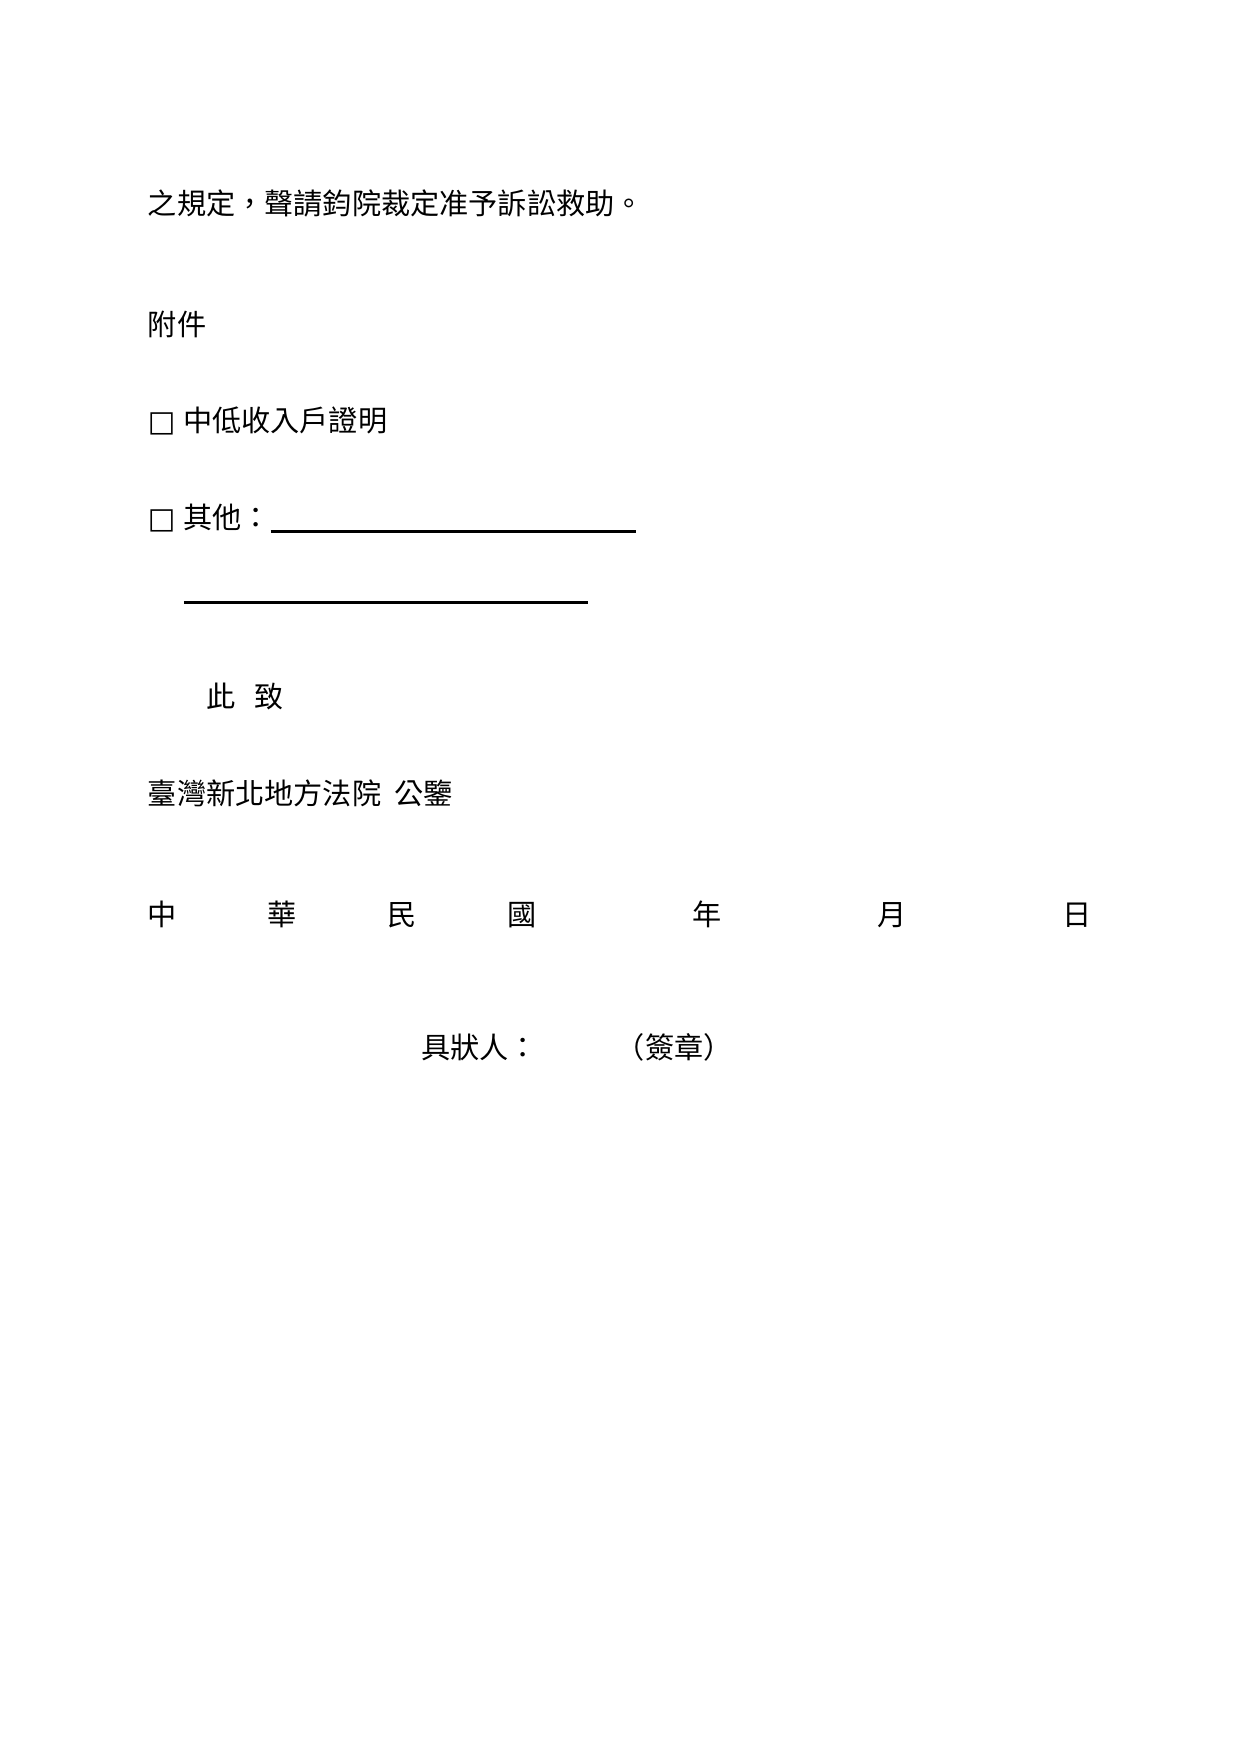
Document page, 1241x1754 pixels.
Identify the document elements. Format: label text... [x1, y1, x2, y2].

text 此 致 [148, 658, 1092, 733]
text 具狀人： （簽章） [148, 1009, 1092, 1084]
text 之規定，聲請鈞院裁定准予訴訟救助。 [148, 164, 1092, 239]
text □ 中低收入戶證明 [148, 382, 1092, 457]
text 附件 [148, 286, 1092, 361]
text 臺灣新北地方法院 公鑒 [148, 754, 1092, 829]
text 中 華 民 國 年 月 日 [148, 875, 1092, 950]
text □ 其他： [148, 478, 1092, 553]
